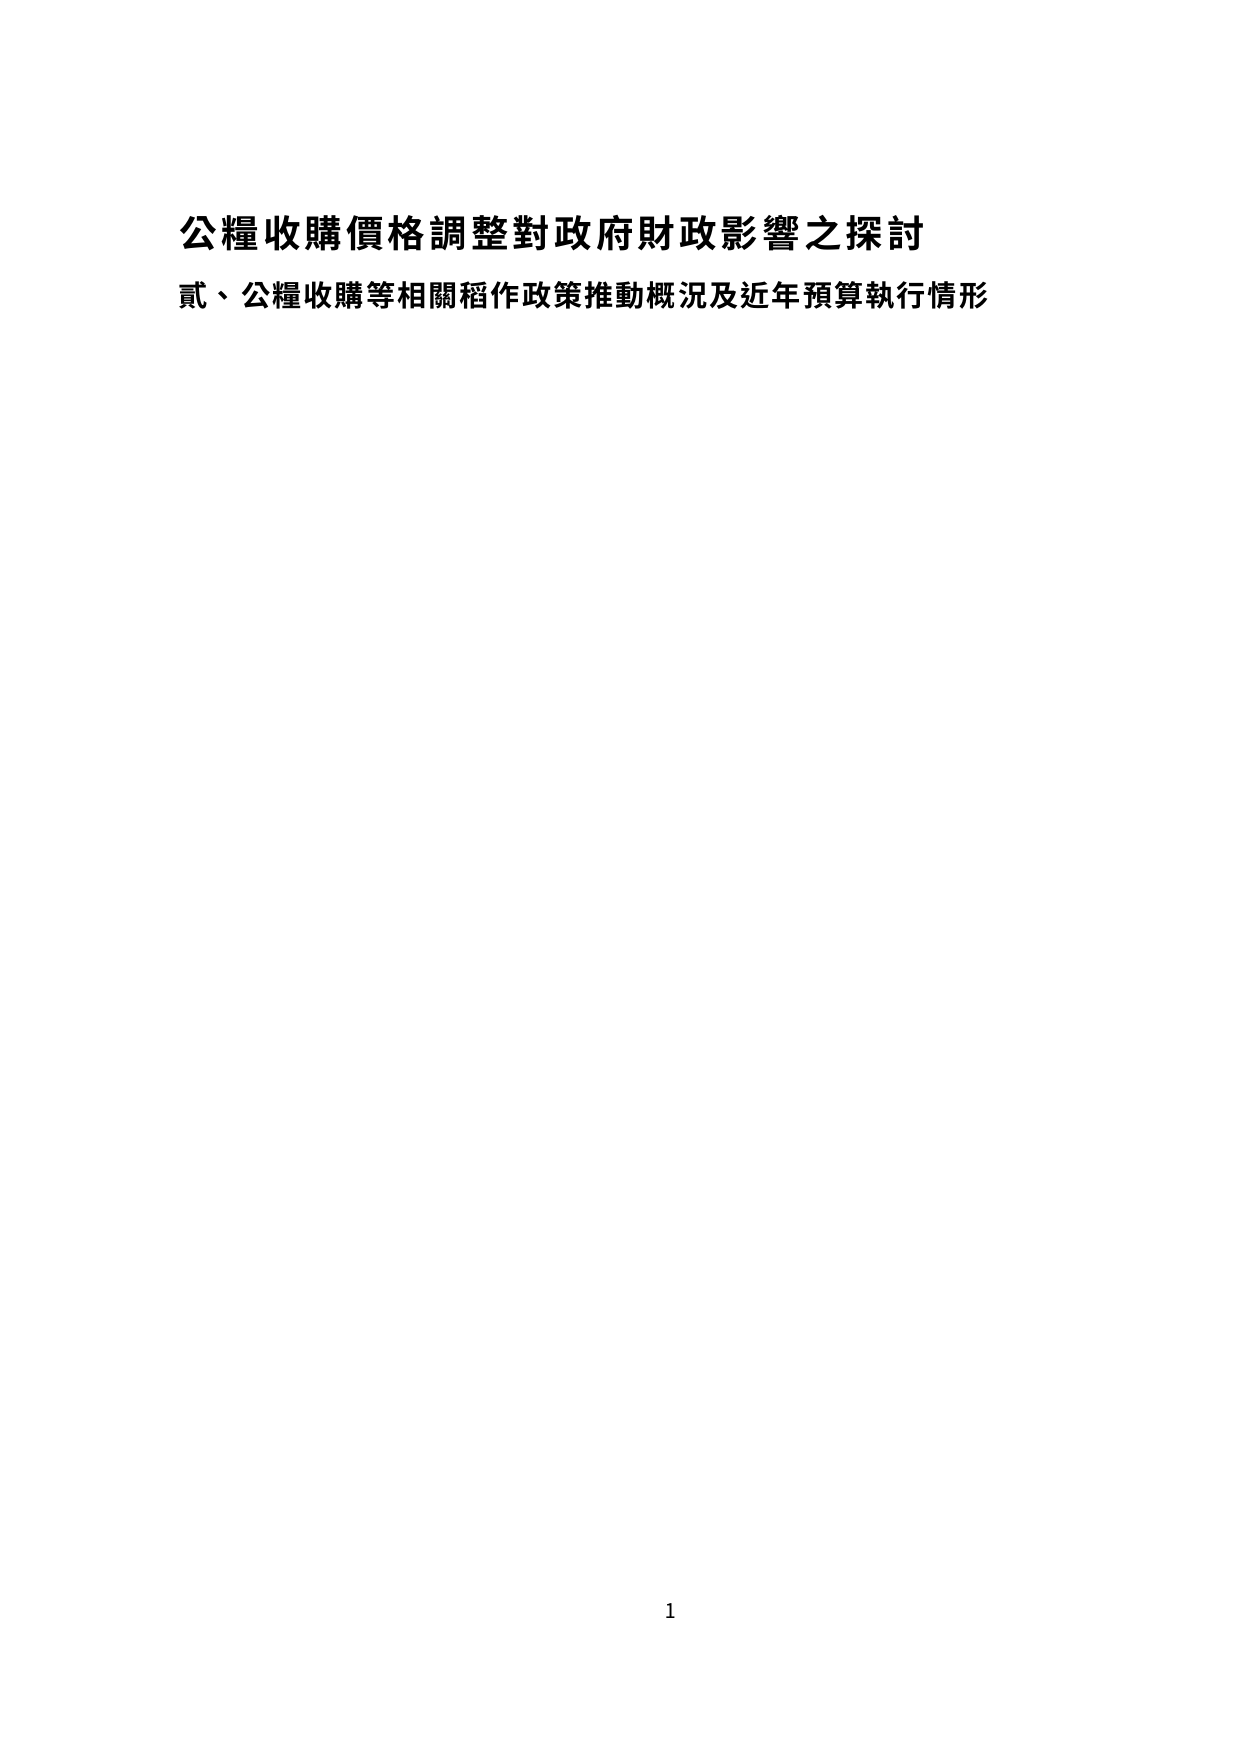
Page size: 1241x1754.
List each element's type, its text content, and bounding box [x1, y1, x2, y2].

text 貳、公糧收購等相關稻作政策推動概況及近年預算執行情形 [177, 252, 1063, 314]
text 公糧收購價格調整對政府財政影響之探討 [177, 189, 1063, 252]
